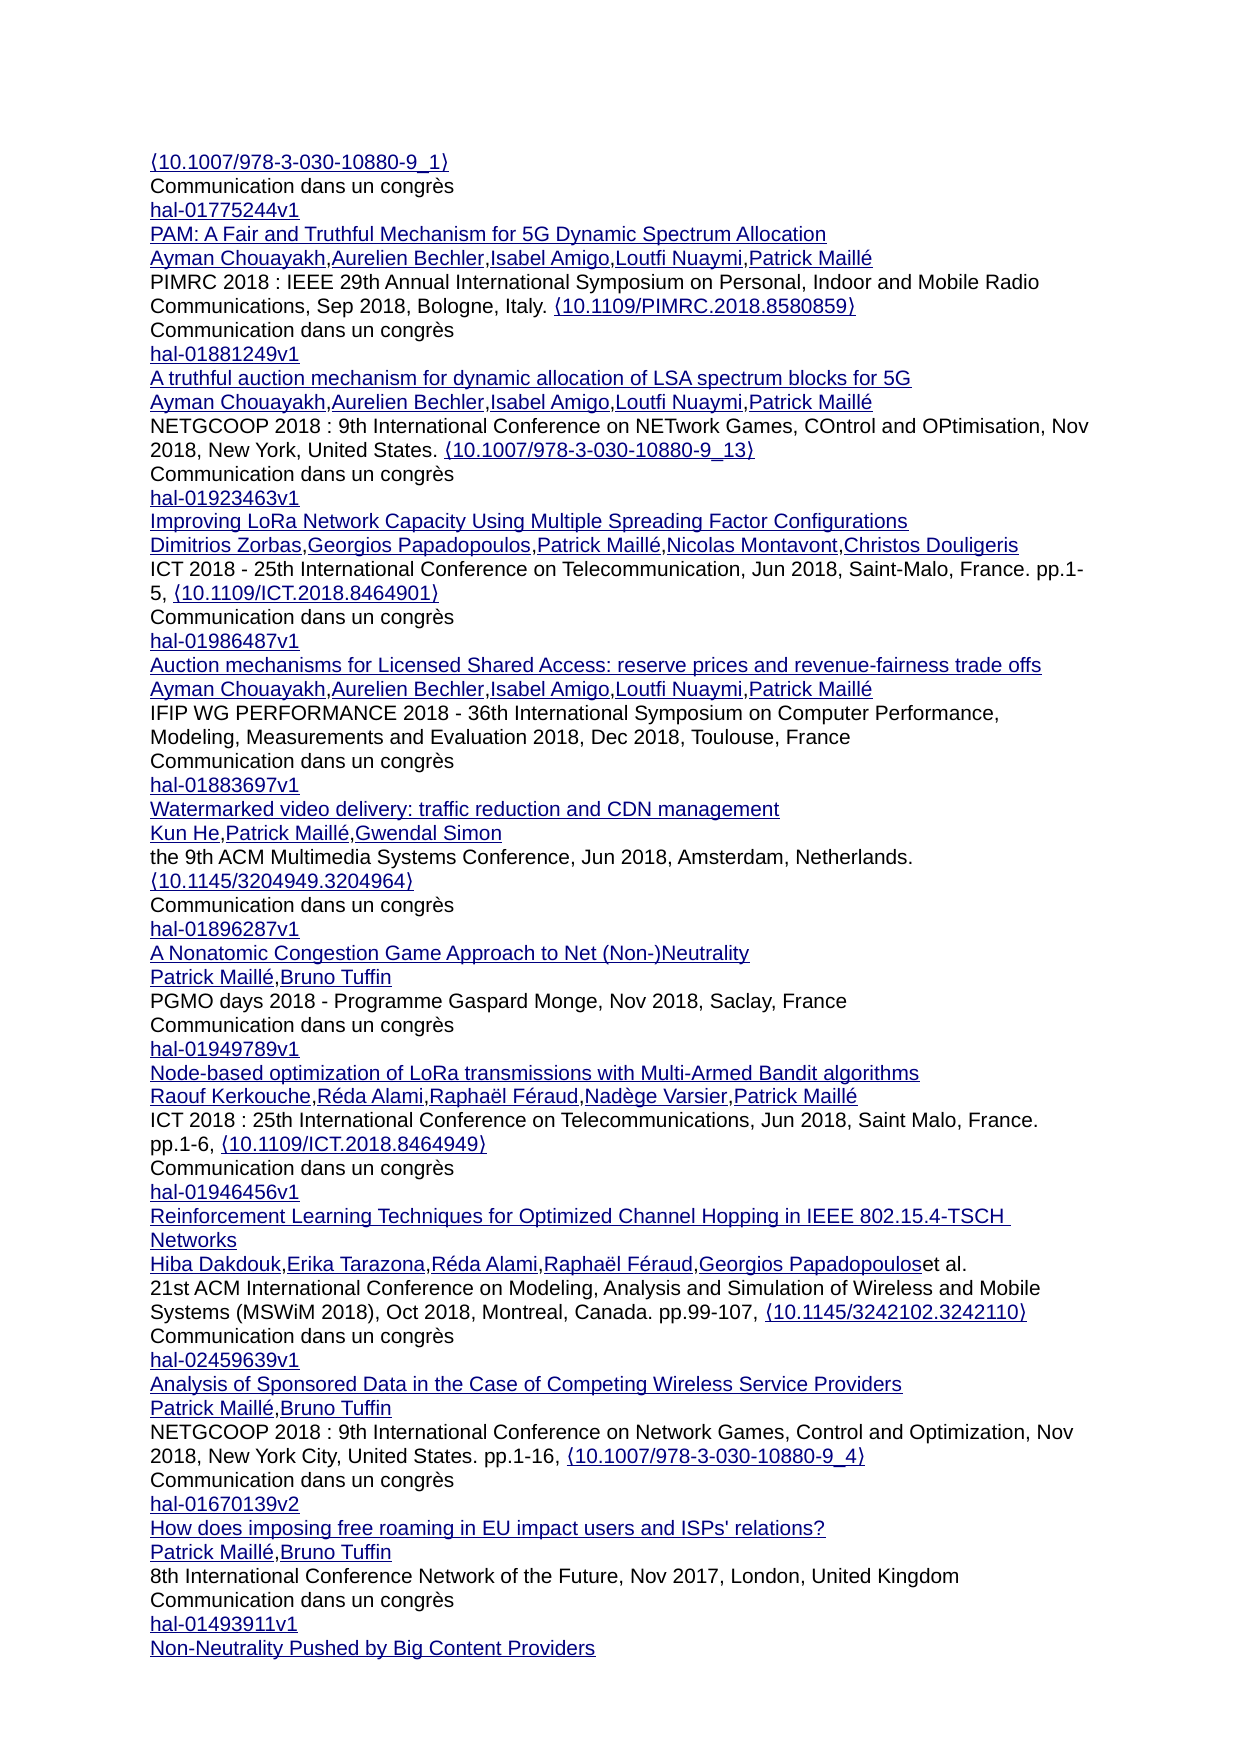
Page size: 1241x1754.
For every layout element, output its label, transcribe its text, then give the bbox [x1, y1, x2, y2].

table_cell Reinforcement Learning Techniques for Optimized Channel Hopping in IEEE 802.15.4-TSCH Networks Hiba Dakdouk,Erika Tarazona,Réda Alami,Raphaël Féraud,Georgios Papadopouloset al. 21st ACM International Conference on Modeling, Analysis and Simulation of Wireless and Mobile Systems (MSWiM 2018), Oct 2018, Montreal, Canada. pp.99-107, ⟨10.1145/3242102.3242110⟩ Communication dans un congrès hal-02459639v1 [150, 1204, 1090, 1372]
table_cell A truthful auction mechanism for dynamic allocation of LSA spectrum blocks for 5G Ayman Chouayakh,Aurelien Bechler,Isabel Amigo,Loutfi Nuaymi,Patrick Maillé NETGCOOP 2018 : 9th International Conference on NETwork Games, COntrol and OPtimisation, Nov 2018, New York, United States. ⟨10.1007/978-3-030-10880-9_13⟩ Communication dans un congrès hal-01923463v1 [150, 366, 1090, 509]
table_cell PAM: A Fair and Truthful Mechanism for 5G Dynamic Spectrum Allocation Ayman Chouayakh,Aurelien Bechler,Isabel Amigo,Loutfi Nuaymi,Patrick Maillé PIMRC 2018 : IEEE 29th Annual International Symposium on Personal, Indoor and Mobile Radio Communications, Sep 2018, Bologne, Italy. ⟨10.1109/PIMRC.2018.8580859⟩ Communication dans un congrès hal-01881249v1 [150, 222, 1090, 366]
table_cell ⟨10.1007/978-3-030-10880-9_1⟩ Communication dans un congrès hal-01775244v1 [150, 150, 1090, 222]
table_cell How does imposing free roaming in EU impact users and ISPs' relations? Patrick Maillé,Bruno Tuffin 8th International Conference Network of the Future, Nov 2017, London, United Kingdom Communication dans un congrès hal-01493911v1 [150, 1516, 1090, 1635]
table_cell Non-Neutrality Pushed by Big Content Providers [150, 1635, 1090, 1659]
table_cell Node-based optimization of LoRa transmissions with Multi-Armed Bandit algorithms Raouf Kerkouche,Réda Alami,Raphaël Féraud,Nadège Varsier,Patrick Maillé ICT 2018 : 25th International Conference on Telecommunications, Jun 2018, Saint Malo, France. pp.1-6, ⟨10.1109/ICT.2018.8464949⟩ Communication dans un congrès hal-01946456v1 [150, 1060, 1090, 1204]
table_cell A Nonatomic Congestion Game Approach to Net (Non-)Neutrality Patrick Maillé,Bruno Tuffin PGMO days 2018 - Programme Gaspard Monge, Nov 2018, Saclay, France Communication dans un congrès hal-01949789v1 [150, 941, 1090, 1060]
table_cell Watermarked video delivery: traffic reduction and CDN management Kun He,Patrick Maillé,Gwendal Simon the 9th ACM Multimedia Systems Conference, Jun 2018, Amsterdam, Netherlands. ⟨10.1145/3204949.3204964⟩ Communication dans un congrès hal-01896287v1 [150, 797, 1090, 941]
table_cell Analysis of Sponsored Data in the Case of Competing Wireless Service Providers Patrick Maillé,Bruno Tuffin NETGCOOP 2018 : 9th International Conference on Network Games, Control and Optimization, Nov 2018, New York City, United States. pp.1-16, ⟨10.1007/978-3-030-10880-9_4⟩ Communication dans un congrès hal-01670139v2 [150, 1372, 1090, 1516]
table_cell Auction mechanisms for Licensed Shared Access: reserve prices and revenue-fairness trade offs Ayman Chouayakh,Aurelien Bechler,Isabel Amigo,Loutfi Nuaymi,Patrick Maillé IFIP WG PERFORMANCE 2018 - 36th International Symposium on Computer Performance, Modeling, Measurements and Evaluation 2018, Dec 2018, Toulouse, France Communication dans un congrès hal-01883697v1 [150, 653, 1090, 797]
table_cell Improving LoRa Network Capacity Using Multiple Spreading Factor Configurations Dimitrios Zorbas,Georgios Papadopoulos,Patrick Maillé,Nicolas Montavont,Christos Douligeris ICT 2018 - 25th International Conference on Telecommunication, Jun 2018, Saint-Malo, France. pp.1-5, ⟨10.1109/ICT.2018.8464901⟩ Communication dans un congrès hal-01986487v1 [150, 509, 1090, 653]
